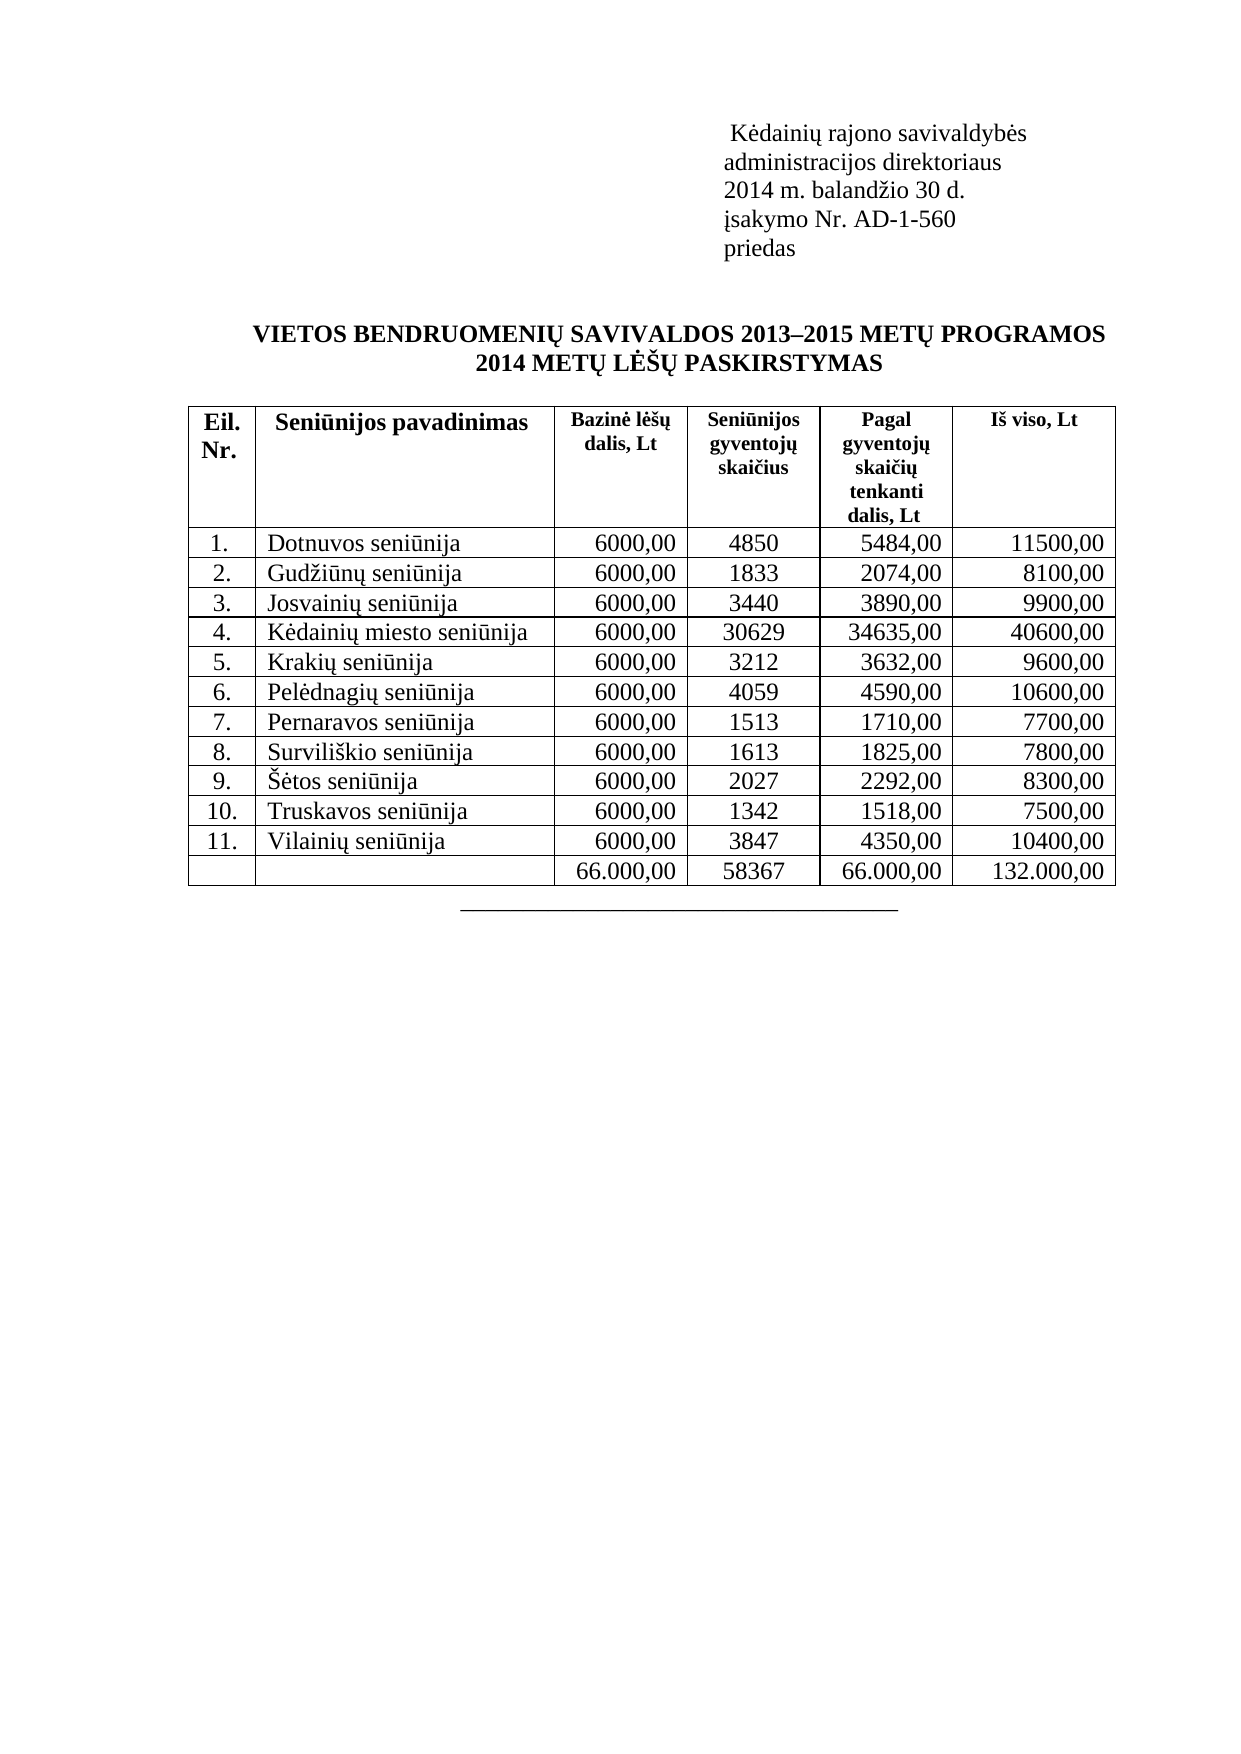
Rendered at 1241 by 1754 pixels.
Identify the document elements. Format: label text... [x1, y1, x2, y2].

table_cell 9900,00 [953, 588, 1115, 616]
text 2014 METŲ LĖŠŲ PASKIRSTYMAS [177, 348, 1181, 377]
table_cell 40600,00 [953, 618, 1115, 646]
table_cell 6. [189, 677, 255, 706]
table_cell 7700,00 [953, 707, 1115, 736]
table_cell 1833 [688, 558, 819, 587]
table_cell 4350,00 [821, 826, 952, 855]
table_cell 6000,00 [555, 558, 687, 587]
text VIETOS BENDRUOMENIŲ SAVIVALDOS 2013–2015 METŲ PROGRAMOS [177, 319, 1181, 348]
table_cell 66.000,00 [821, 856, 952, 884]
table_cell 6000,00 [555, 647, 687, 676]
table_cell 1. [189, 528, 255, 557]
table_header Iš viso, Lt [953, 407, 1115, 527]
table_cell [256, 856, 554, 884]
text priedas [717, 233, 1181, 262]
table_cell 8100,00 [953, 558, 1115, 587]
table_cell 2292,00 [821, 766, 952, 795]
table_cell 10. [189, 796, 255, 825]
text ___________________________________ [177, 886, 1181, 914]
table_cell 2. [189, 558, 255, 587]
table_cell 5484,00 [821, 528, 952, 557]
table_cell 7500,00 [953, 796, 1115, 825]
table_cell Surviliškio seniūnija [256, 737, 554, 765]
table_header Pagal gyventojų skaičių tenkanti dalis, Lt [821, 407, 952, 527]
table_cell 30629 [688, 618, 819, 646]
table_cell Kėdainių miesto seniūnija [256, 618, 554, 646]
table_cell Vilainių seniūnija [256, 826, 554, 855]
table_cell 4059 [688, 677, 819, 706]
table_cell 4590,00 [821, 677, 952, 706]
table_cell 7800,00 [953, 737, 1115, 765]
table_cell 1342 [688, 796, 819, 825]
table_cell Krakių seniūnija [256, 647, 554, 676]
table_header Seniūnijos pavadinimas [256, 407, 554, 527]
table_cell Šėtos seniūnija [256, 766, 554, 795]
table_cell 6000,00 [555, 528, 687, 557]
table_cell Pernaravos seniūnija [256, 707, 554, 736]
table_cell 11500,00 [953, 528, 1115, 557]
table_cell 6000,00 [555, 677, 687, 706]
table_cell Pelėdnagių seniūnija [256, 677, 554, 706]
table_cell 6000,00 [555, 766, 687, 795]
table_cell 1825,00 [821, 737, 952, 765]
table_cell 58367 [688, 856, 819, 884]
table_cell 1518,00 [821, 796, 952, 825]
text įsakymo Nr. AD-1-560 [717, 204, 1181, 233]
table_cell 7. [189, 707, 255, 736]
table_cell 10400,00 [953, 826, 1115, 855]
table_cell 6000,00 [555, 588, 687, 616]
table_cell 4850 [688, 528, 819, 557]
text Kėdainių rajono savivaldybės [723, 118, 1181, 147]
table_cell 9. [189, 766, 255, 795]
text 2014 m. balandžio 30 d. [717, 176, 1181, 204]
table_cell 3632,00 [821, 647, 952, 676]
table_cell 6000,00 [555, 707, 687, 736]
table_cell 6000,00 [555, 618, 687, 646]
table_cell Dotnuvos seniūnija [256, 528, 554, 557]
table_cell 1513 [688, 707, 819, 736]
table_cell 3847 [688, 826, 819, 855]
table_cell 11. [189, 826, 255, 855]
table_cell Gudžiūnų seniūnija [256, 558, 554, 587]
table_cell 34635,00 [821, 618, 952, 646]
table_cell 1710,00 [821, 707, 952, 736]
table_cell 4. [189, 618, 255, 646]
table_cell 6000,00 [555, 737, 687, 765]
text administracijos direktoriaus [717, 147, 1181, 176]
table_cell 6000,00 [555, 826, 687, 855]
table_cell 2027 [688, 766, 819, 795]
table_cell 5. [189, 647, 255, 676]
table_cell 8. [189, 737, 255, 765]
table_header Bazinė lėšų dalis, Lt [555, 407, 687, 527]
table_cell Truskavos seniūnija [256, 796, 554, 825]
table_cell 10600,00 [953, 677, 1115, 706]
table_cell 132.000,00 [953, 856, 1115, 884]
table_cell 8300,00 [953, 766, 1115, 795]
table_cell 3890,00 [821, 588, 952, 616]
table_header Seniūnijos gyventojų skaičius [688, 407, 819, 527]
table_cell 9600,00 [953, 647, 1115, 676]
table_cell 6000,00 [555, 796, 687, 825]
table_cell Josvainių seniūnija [256, 588, 554, 616]
table_cell 3. [189, 588, 255, 616]
table_cell 1613 [688, 737, 819, 765]
table_cell 66.000,00 [555, 856, 687, 884]
table_header Eil. Nr. [189, 407, 255, 527]
table_cell 2074,00 [821, 558, 952, 587]
table_cell [189, 856, 255, 884]
table_cell 3440 [688, 588, 819, 616]
table_cell 3212 [688, 647, 819, 676]
